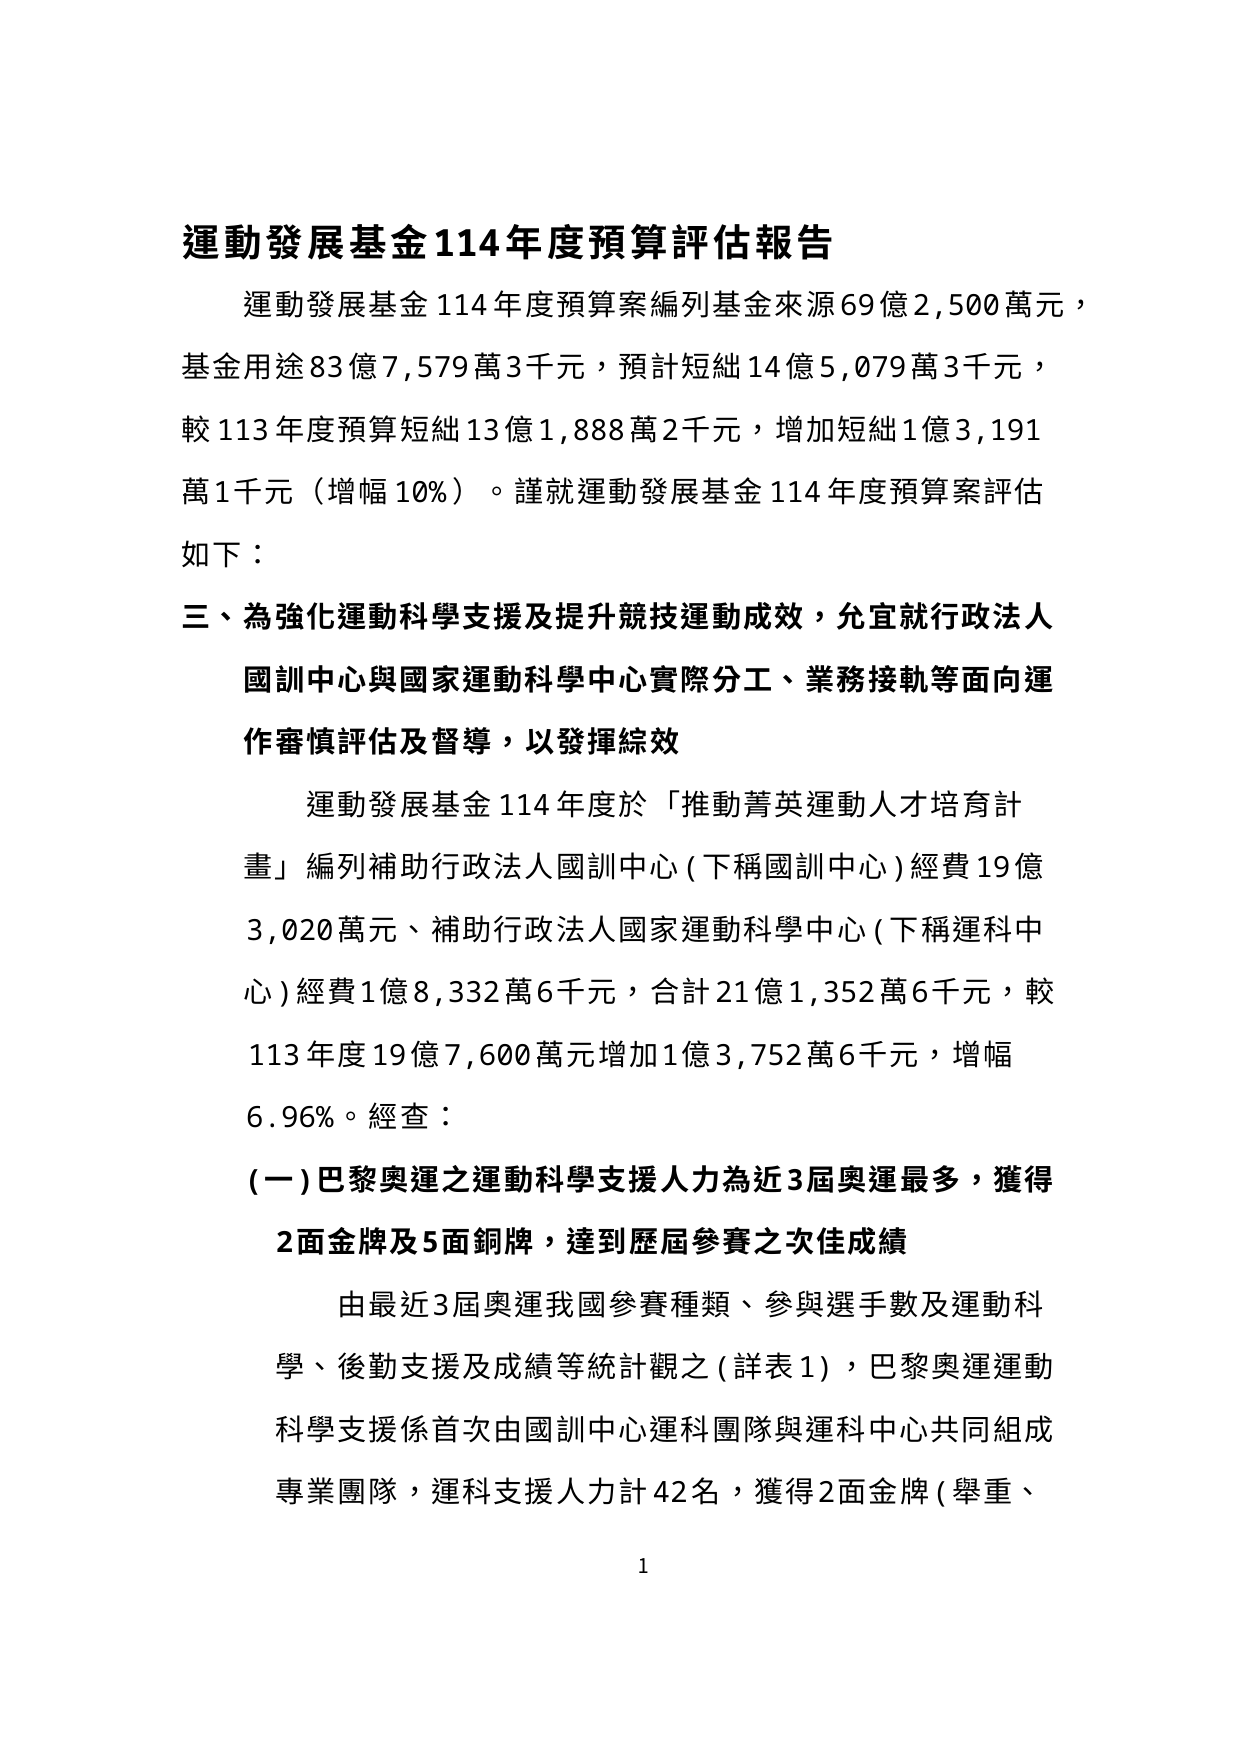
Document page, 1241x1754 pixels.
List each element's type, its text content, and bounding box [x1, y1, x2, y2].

text (一)巴黎奧運之運動科學支援人力為近3屆奧運最多，獲得2面金牌及5面銅牌，達到歷屆參賽之次佳成績 [239, 1136, 1066, 1261]
text 由最近3屆奧運我國參賽種類、參與選手數及運動科學、後勤支援及成績等統計觀之(詳表1)，巴黎奧運運動科學支援係首次由國訓中心運科團隊與運科中心共同組成專業團隊，運科支援人力計42名，獲得2面金牌(舉重、羽球)5面銅牌(射擊、拳擊、體操、舉重) 共計7枚獎牌，排名第35位。 [269, 1261, 1066, 1511]
text 運動發展基金114年度預算案編列基金來源69億2,500萬元，基金用途83億7,579萬3千元，預計短絀14億5,079萬3千元，較113年度預算短絀13億1,888萬2千元，增加短絀1億3,191萬1千元（增幅10%）。謹就運動發展基金114年度預算案評估如下： [180, 261, 1066, 573]
text 運動發展基金114年度於「推動菁英運動人才培育計畫」編列補助行政法人國訓中心(下稱國訓中心)經費19億3,020萬元、補助行政法人國家運動科學中心(下稱運科中心)經費1億8,332萬6千元，合計21億1,352萬6千元，較113年度19億7,600萬元增加1億3,752萬6千元，增幅6.96%。經查： [239, 761, 1066, 1136]
text 三、為強化運動科學支援及提升競技運動成效，允宜就行政法人國訓中心與國家運動科學中心實際分工、業務接軌等面向運作審慎評估及督導，以發揮綜效 [180, 573, 1066, 761]
text 運動發展基金114年度預算評估報告 [180, 198, 1066, 261]
